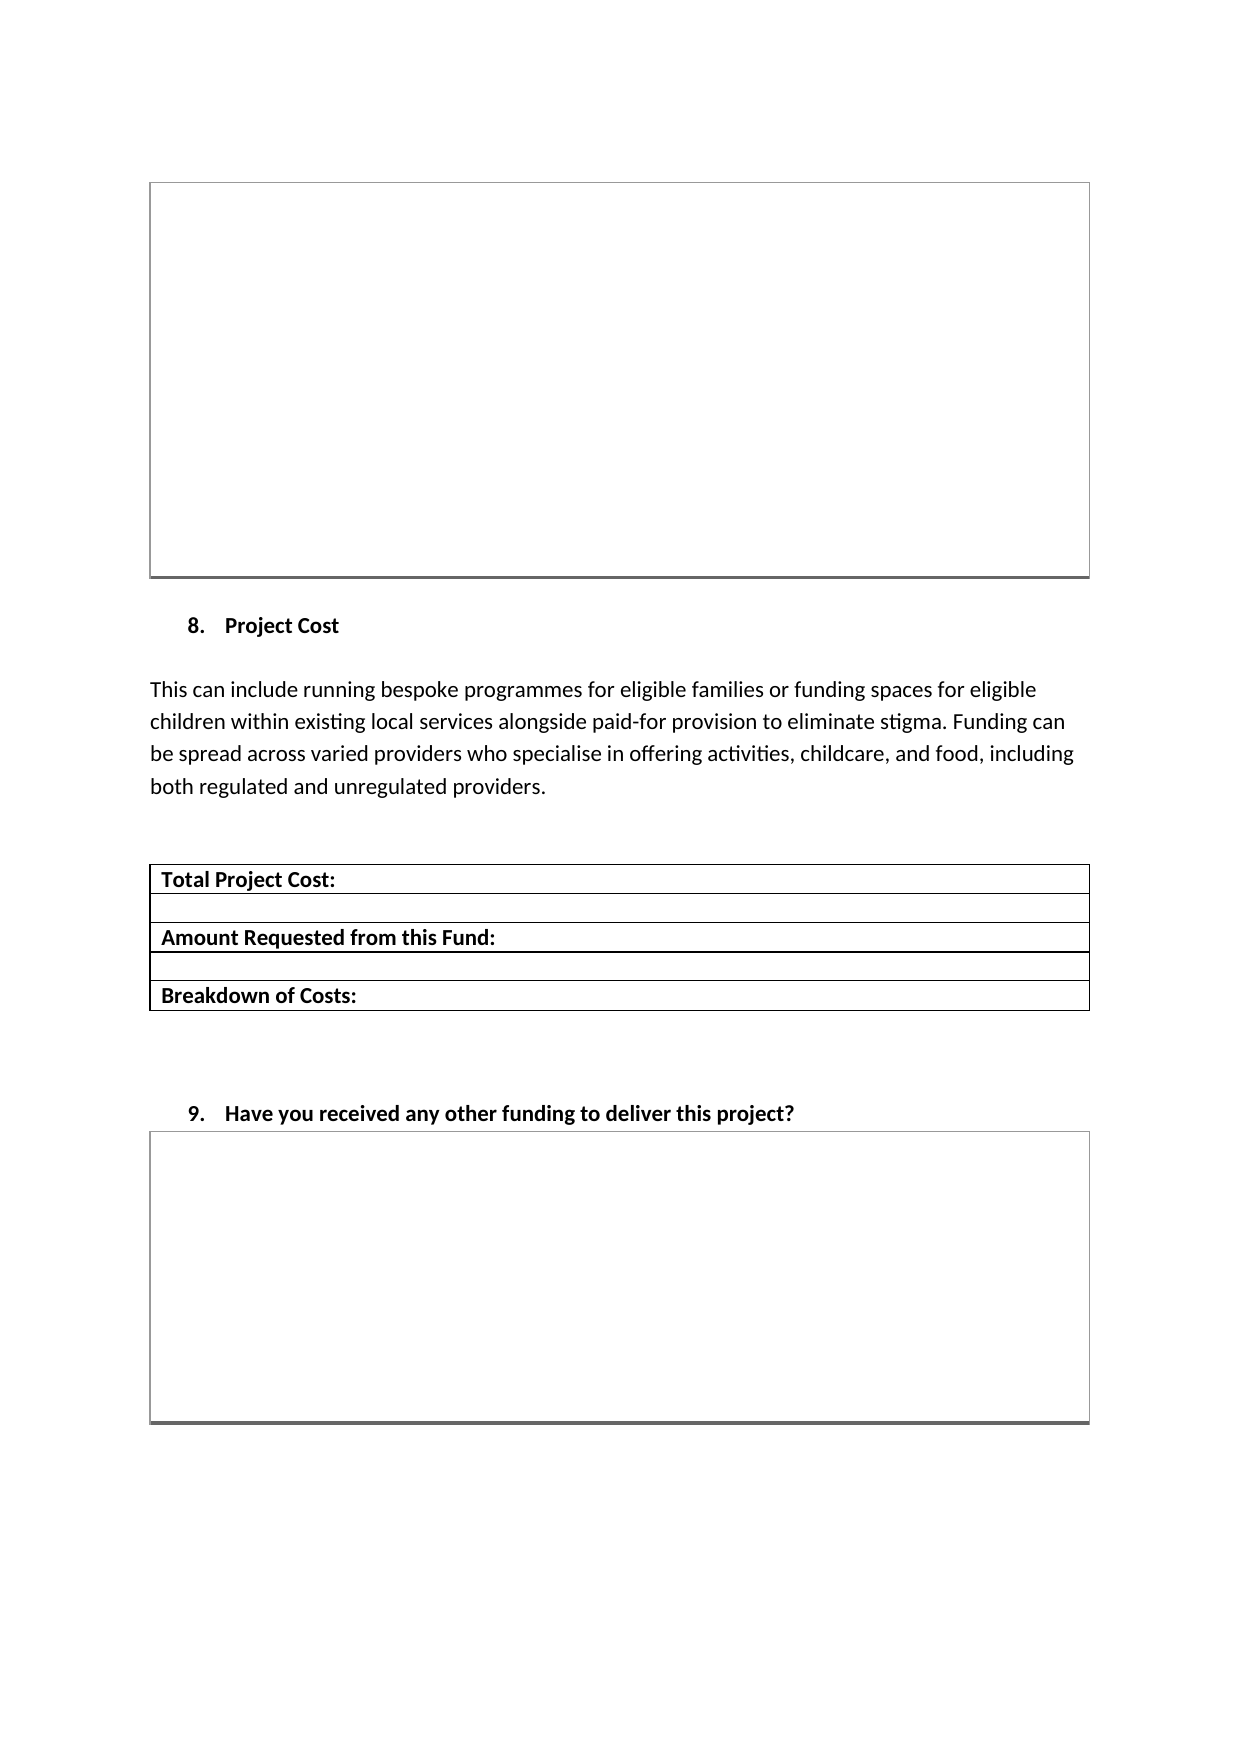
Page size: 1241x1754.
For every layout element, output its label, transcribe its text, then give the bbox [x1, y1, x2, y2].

table_cell Breakdown of Costs: [151, 981, 1089, 1009]
table_cell [151, 894, 1089, 922]
table_header [151, 1132, 1089, 1421]
table_header Total Project Cost: [151, 865, 1089, 893]
text This can include running bespoke programmes for eligible families or funding spaces for eligible children within existing local services alongside paid-for provision to eliminate stigma. Funding can be spread across varied providers who specialise in offering activities, childcare, and food, including both regulated and unregulated providers. [150, 675, 1090, 800]
list Have you received any other funding to deliver this project? [187, 1099, 1090, 1127]
list Project Cost [187, 611, 1090, 639]
table_cell Amount Requested from this Fund: [151, 923, 1089, 951]
table_header [151, 183, 1089, 576]
table_cell [151, 953, 1089, 980]
